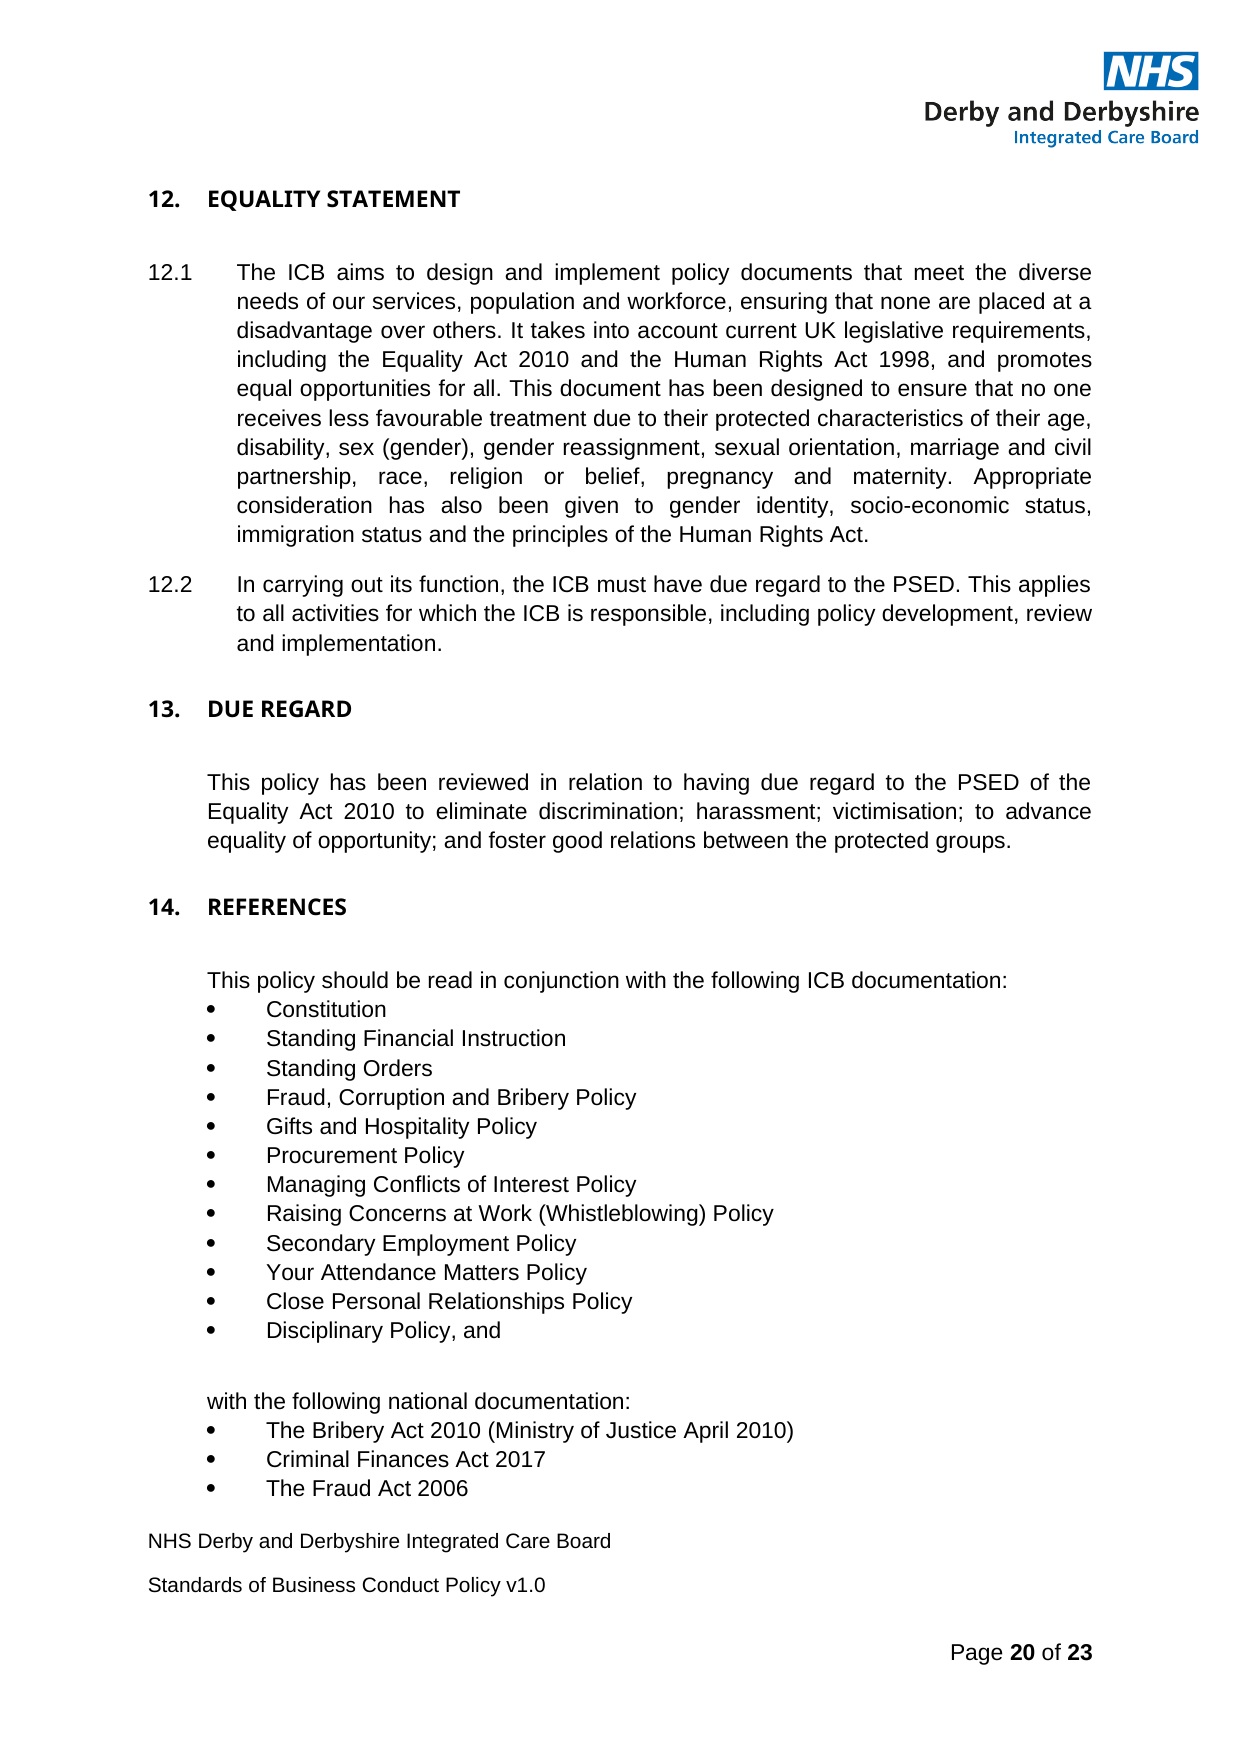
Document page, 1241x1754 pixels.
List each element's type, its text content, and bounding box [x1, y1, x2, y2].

list Procurement Policy [207, 1139, 1092, 1168]
list Managing Conflicts of Interest Policy [207, 1168, 1092, 1198]
list Secondary Employment Policy [207, 1227, 1092, 1256]
subtitle In carrying out its function, the ICB must have due regard to the PSED. This applies to all activities for which the ICB is responsible, including policy development, review and implementation. [148, 568, 1092, 656]
list The Bribery Act 2010 (Ministry of Justice April 2010) [207, 1414, 1092, 1443]
list Your Attendance Matters Policy [207, 1256, 1092, 1285]
subtitle References [148, 891, 1092, 923]
list Disciplinary Policy, and [207, 1314, 1092, 1343]
subtitle Due Regard [148, 693, 1092, 725]
list Criminal Finances Act 2017 [207, 1443, 1092, 1473]
list Constitution [207, 993, 1092, 1023]
subtitle Equality Statement [148, 183, 1092, 214]
list Raising Concerns at Work (Whistleblowing) Policy [207, 1198, 1092, 1227]
text This policy should be read in conjunction with the following ICB documentation: [207, 964, 1092, 993]
list Standing Financial Instruction [207, 1023, 1092, 1052]
list The Fraud Act 2006 [207, 1473, 1092, 1502]
text with the following national documentation: [207, 1385, 1092, 1414]
list Standing Orders [207, 1052, 1092, 1081]
list Gifts and Hospitality Policy [207, 1110, 1092, 1139]
list Close Personal Relationships Policy [207, 1285, 1092, 1314]
subtitle The ICB aims to design and implement policy documents that meet the diverse needs of our services, population and workforce, ensuring that none are placed at a disadvantage over others. It takes into account current UK legislative requirements, including the Equality Act 2010 and the Human Rights Act 1998, and promotes equal opportunities for all. This document has been designed to ensure that no one receives less favourable treatment due to their protected characteristics of their age, disability, sex (gender), gender reassignment, sexual orientation, marriage and civil partnership, race, religion or belief, pregnancy and maternity. Appropriate consideration has also been given to gender identity, socio-economic status, immigration status and the principles of the Human Rights Act. [148, 256, 1092, 548]
text This policy has been reviewed in relation to having due regard to the PSED of the Equality Act 2010 to eliminate discrimination; harassment; victimisation; to advance equality of opportunity; and foster good relations between the protected groups. [207, 766, 1092, 854]
list Fraud, Corruption and Bribery Policy [207, 1081, 1092, 1110]
